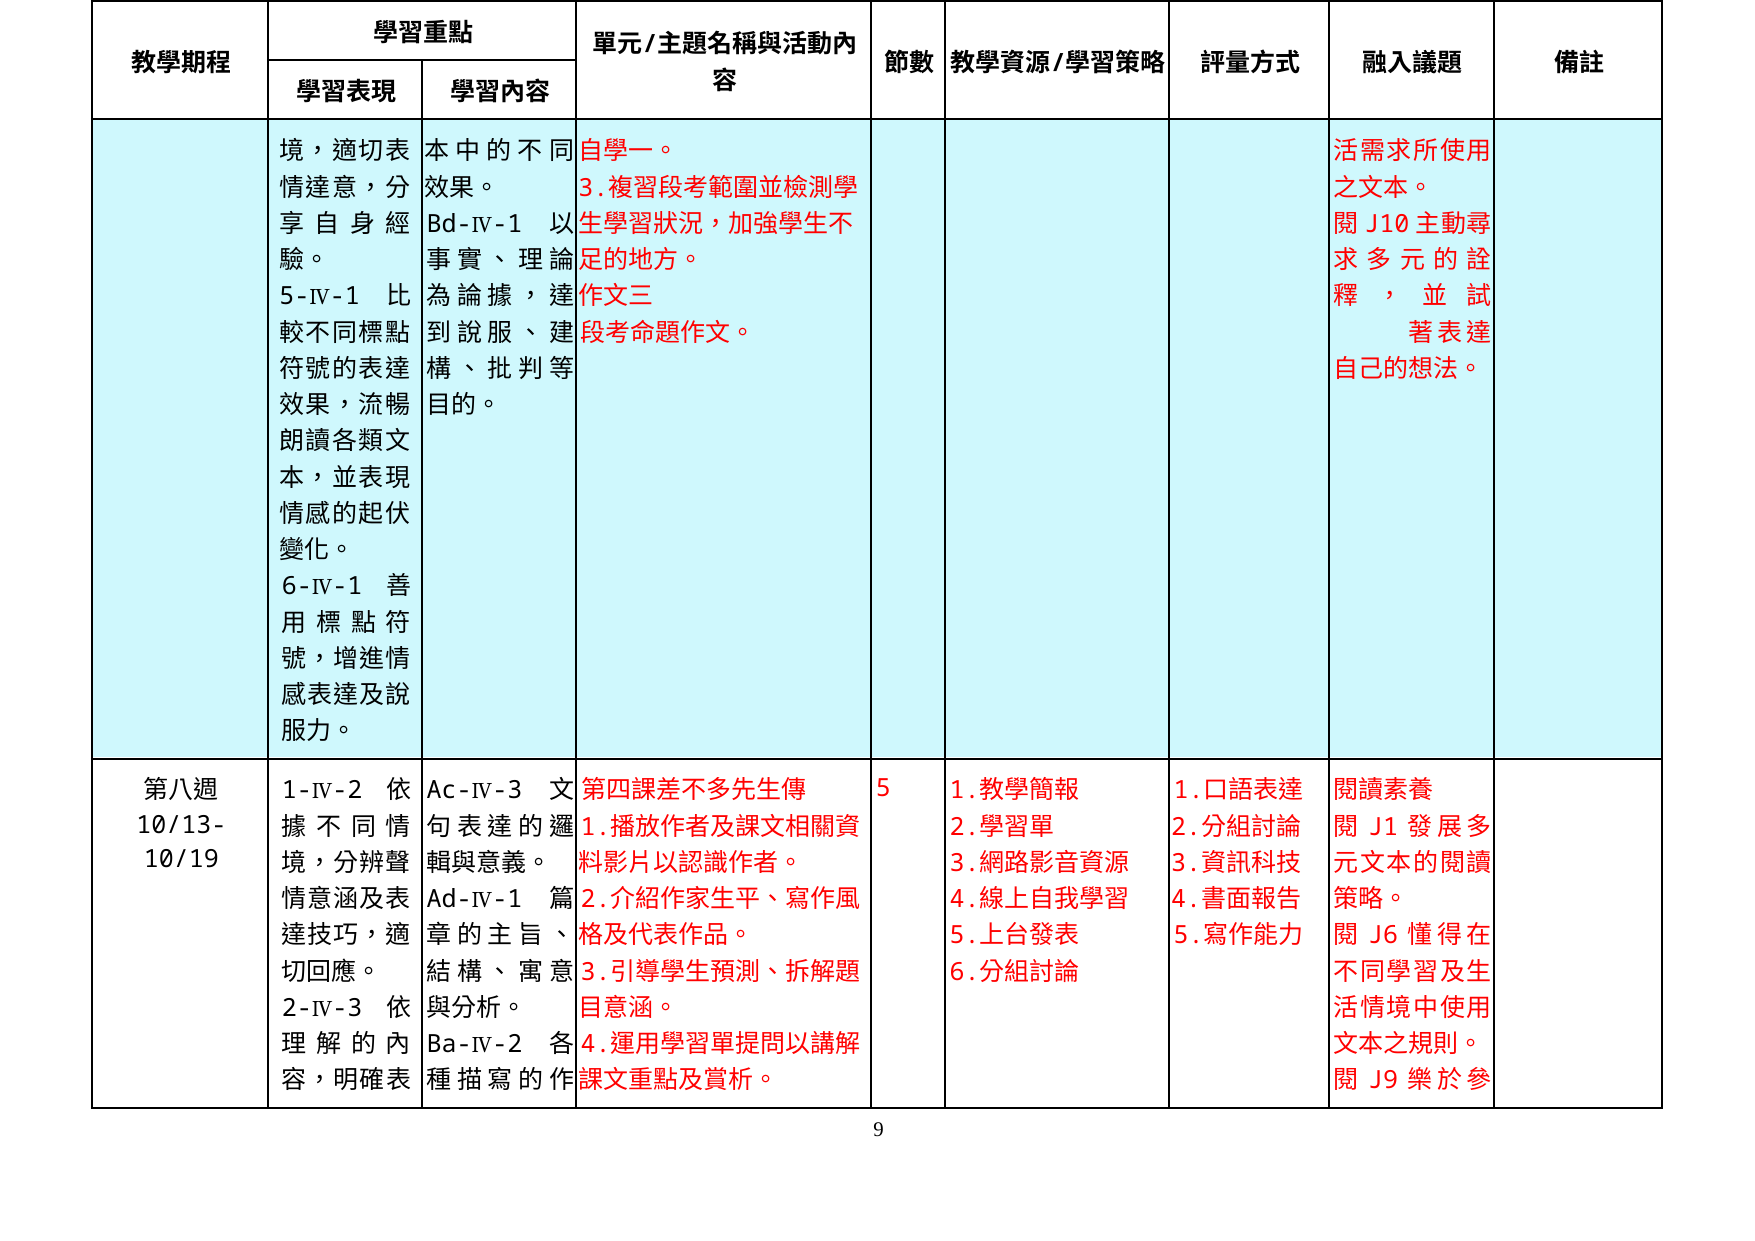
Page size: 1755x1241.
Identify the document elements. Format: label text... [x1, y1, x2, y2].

table_header 備註 [1495, 2, 1661, 118]
table_header 教學資源/學習策略 [946, 2, 1168, 118]
table_header 融入議題 [1330, 2, 1493, 118]
table_cell 自學一。 3.複習段考範圍並檢測學生學習狀況，加強學生不足的地方。 作文三 段考命題作文。 [577, 120, 870, 757]
table_cell 第八週 10/13-10/19 [93, 760, 267, 1107]
table_cell [1170, 120, 1328, 757]
table_cell Ac-Ⅳ-3 文句表達的邏輯與意義。 Ad-Ⅳ-1 篇章的主旨、結構、寓意與分析。 Ba-Ⅳ-2 各種描寫的作 [423, 760, 575, 1107]
table_cell 1.口語表達 2.分組討論 3.資訊科技 4.書面報告 5.寫作能力 [1170, 760, 1328, 1107]
table_header 學習重點 [269, 2, 575, 59]
table_cell 學習內容 [423, 61, 575, 118]
table_cell 5 [872, 760, 944, 1107]
table_cell 學習表現 [269, 61, 421, 118]
table_cell 1-Ⅳ-2 依據不同情境，分辨聲情意涵及表達技巧，適切回應。 2-Ⅳ-3 依理解的內容，明確表 [269, 760, 421, 1107]
table_cell [1495, 760, 1661, 1107]
table_cell 境，適切表情達意，分享自身經驗。 5-Ⅳ-1 比較不同標點符號的表達效果，流暢朗讀各類文本，並表現情感的起伏變化。 6-Ⅳ-1 善用標點符號，增進情感表達及說服力。 [269, 120, 421, 757]
table_header 單元/主題名稱與活動內容 [577, 2, 870, 118]
table_cell 1.教學簡報 2.學習單 3.網路影音資源 4.線上自我學習 5.上台發表 6.分組討論 [946, 760, 1168, 1107]
table_header 評量方式 [1170, 2, 1328, 118]
table_cell 活需求所使用之文本。 閱J10主動尋求多元的詮釋，並試 著表達自己的想法。 [1330, 120, 1493, 757]
table_cell 第四課差不多先生傳 1.播放作者及課文相關資料影片以認識作者。 2.介紹作家生平、寫作風格及代表作品。 3.引導學生預測、拆解題目意涵。 4.運用學習單提問以講解課文重點及賞析。 [577, 760, 870, 1107]
table_header 教學期程 [93, 2, 267, 118]
table_cell [1495, 120, 1661, 757]
table_cell [93, 120, 267, 757]
table_header 節數 [872, 2, 944, 118]
table_cell 閱讀素養 閱J1發展多元文本的閱讀策略。 閱J6懂得在不同學習及生活情境中使用文本之規則。 閱J9樂於參 [1330, 760, 1493, 1107]
table_cell 本中的不同效果。 Bd-Ⅳ-1 以事實、理論為論據，達到說服、建構、批判等目的。 [423, 120, 575, 757]
table_cell [872, 120, 944, 757]
table_cell [946, 120, 1168, 757]
